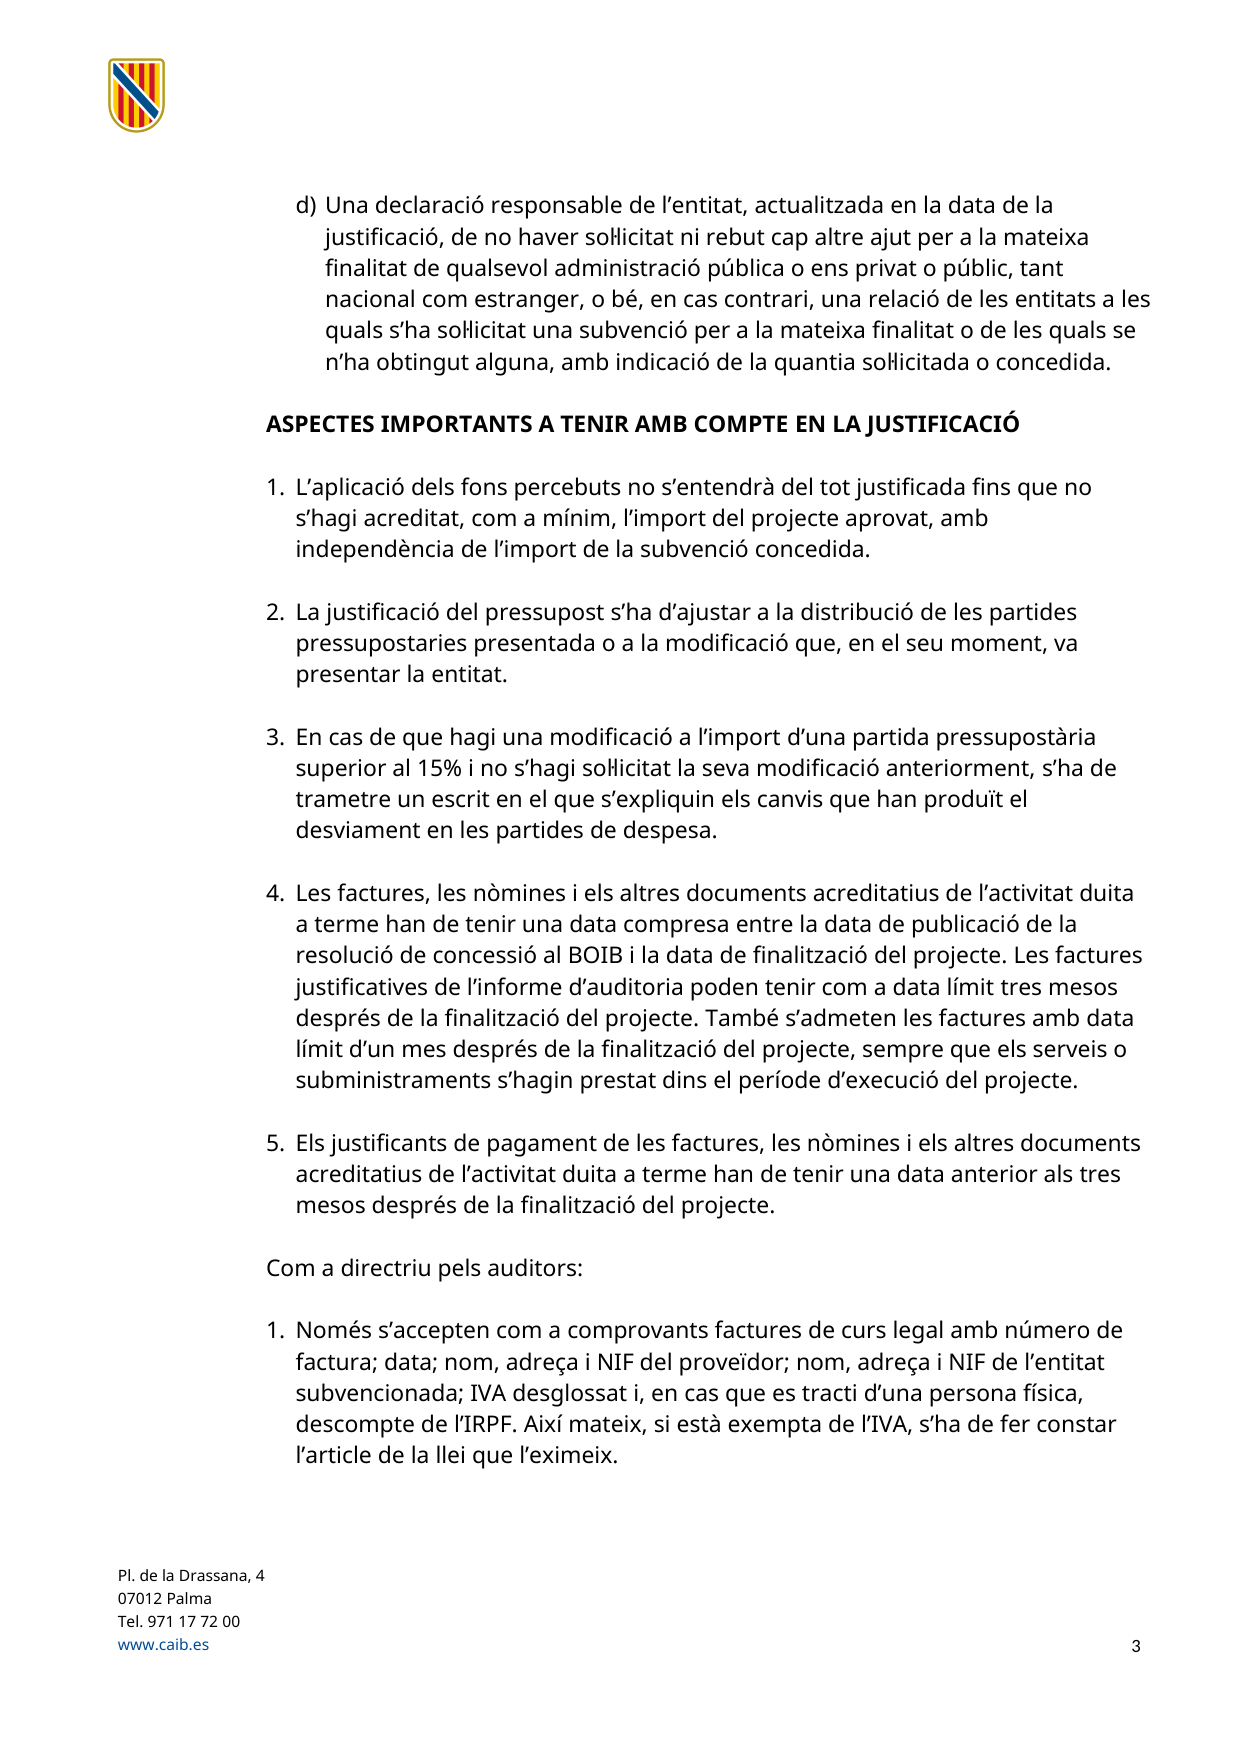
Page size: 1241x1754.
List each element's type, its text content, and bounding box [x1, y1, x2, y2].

text ASPECTES IMPORTANTS A TENIR AMB COMPTE EN LA JUSTIFICACIÓ [266, 408, 1152, 439]
list Les factures, les nòmines i els altres documents acreditatius de l’activitat duita a terme han de tenir una data compresa entre la data de publicació de la resolució de concessió al BOIB i la data de finalització del projecte. Les factures justificatives de l’informe d’auditoria poden tenir com a data límit tres mesos després de la finalització del projecte. També s’admeten les factures amb data límit d’un mes després de la finalització del projecte, sempre que els serveis o subministraments s’hagin prestat dins el període d’execució del projecte. [266, 877, 1152, 1095]
text Com a directriu pels auditors: [266, 1252, 1152, 1283]
list En cas de que hagi una modificació a l’import d’una partida pressupostària superior al 15% i no s’hagi sol·licitat la seva modificació anteriorment, s’ha de trametre un escrit en el que s’expliquin els canvis que han produït el desviament en les partides de despesa. [266, 720, 1152, 845]
picture [90, 30, 183, 161]
list Només s’accepten com a comprovants factures de curs legal amb número de factura; data; nom, adreça i NIF del proveïdor; nom, adreça i NIF de l’entitat subvencionada; IVA desglossat i, en cas que es tracti d’una persona física, descompte de l’IRPF. Així mateix, si està exempta de l’IVA, s’ha de fer constar l’article de la llei que l’eximeix. [266, 1314, 1152, 1470]
list L’aplicació dels fons percebuts no s’entendrà del tot justificada fins que no s’hagi acreditat, com a mínim, l’import del projecte aprovat, amb independència de l’import de la subvenció concedida. [266, 470, 1152, 564]
list Una declaració responsable de l’entitat, actualitzada en la data de la justificació, de no haver sol·licitat ni rebut cap altre ajut per a la mateixa finalitat de qualsevol administració pública o ens privat o públic, tant nacional com estranger, o bé, en cas contrari, una relació de les entitats a les quals s’ha sol·licitat una subvenció per a la mateixa finalitat o de les quals se n’ha obtingut alguna, amb indicació de la quantia sol·licitada o concedida. [295, 189, 1152, 377]
list La justificació del pressupost s’ha d’ajustar a la distribució de les partides pressupostaries presentada o a la modificació que, en el seu moment, va presentar la entitat. [266, 595, 1152, 689]
list Els justificants de pagament de les factures, les nòmines i els altres documents acreditatius de l’activitat duita a terme han de tenir una data anterior als tres mesos després de la finalització del projecte. [266, 1127, 1152, 1220]
